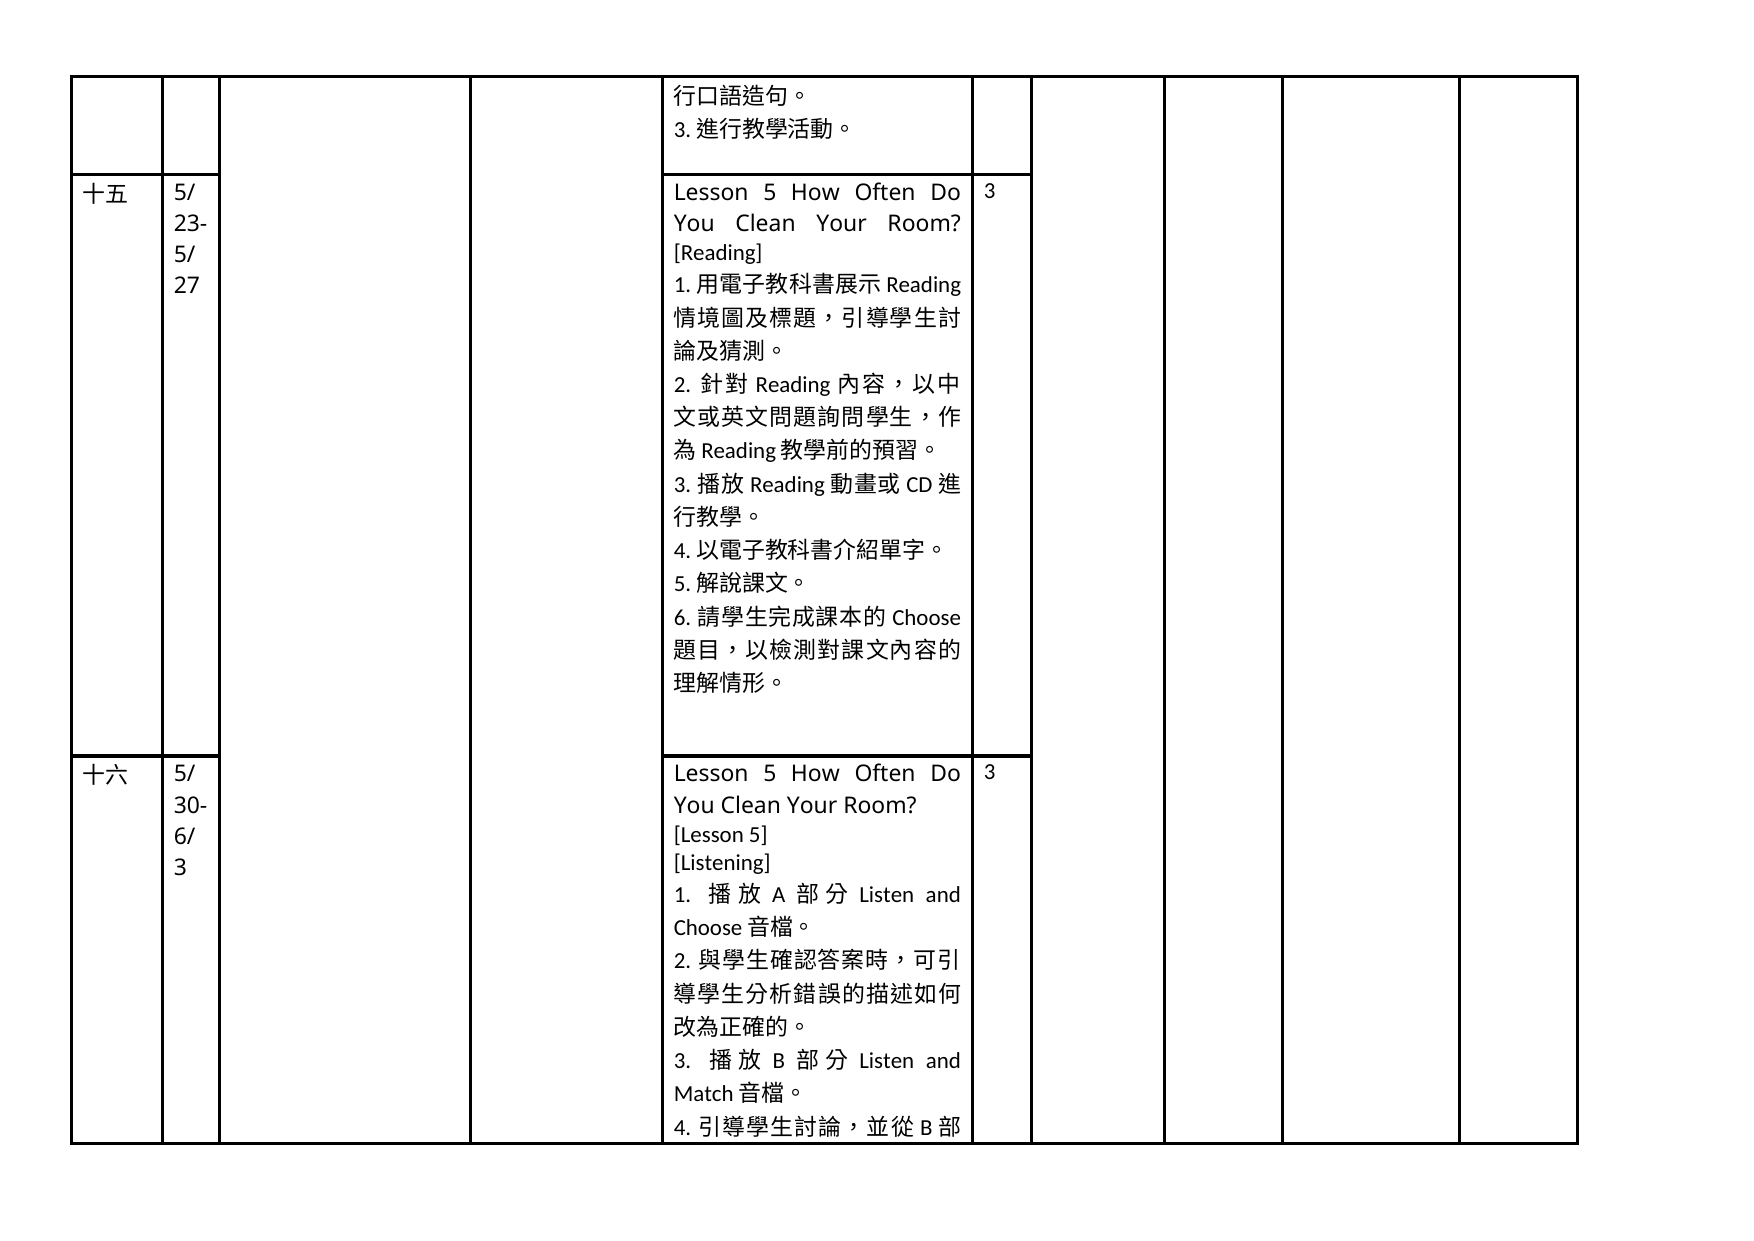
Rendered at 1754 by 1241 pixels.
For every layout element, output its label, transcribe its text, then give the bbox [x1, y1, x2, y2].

table_cell [73, 78, 161, 173]
table_cell 5/23-5/27 [164, 176, 218, 754]
table_cell [1033, 78, 1163, 1142]
table_cell 5/30-6/3 [164, 758, 218, 1142]
table_cell [472, 78, 661, 1142]
table_cell 十六 [73, 758, 161, 1142]
table_cell [221, 78, 469, 1142]
table_cell 3 [974, 176, 1030, 754]
table_cell 3 [974, 758, 1030, 1142]
table_cell Lesson 5 How Often Do You Clean Your Room? [Lesson 5] [Listening] 1. 播放A部分Listen and Choose音檔。 2. 與學生確認答案時，可引導學生分析錯誤的描述如何改為正確的。 3. 播放B部分Listen and Match音檔。 4. 引導學生討論，並從B部 [664, 758, 971, 1142]
table_cell [974, 78, 1030, 173]
table_cell Lesson 5 How Often Do You Clean Your Room? [Reading] 1. 用電子教科書展示Reading情境圖及標題，引導學生討論及猜測。 2. 針對Reading內容，以中文或英文問題詢問學生，作為Reading教學前的預習。 3. 播放Reading動畫或CD進行教學。 4. 以電子教科書介紹單字。 5. 解說課文。 6. 請學生完成課本的Choose題目，以檢測對課文內容的理解情形。 [664, 176, 971, 754]
table_cell 十五 [73, 176, 161, 754]
table_cell [1461, 78, 1576, 1142]
table_cell [164, 78, 218, 173]
table_cell [1284, 78, 1458, 1142]
table_cell 行口語造句。 3. 進行教學活動。 [664, 78, 971, 173]
table_cell [1166, 78, 1281, 1142]
